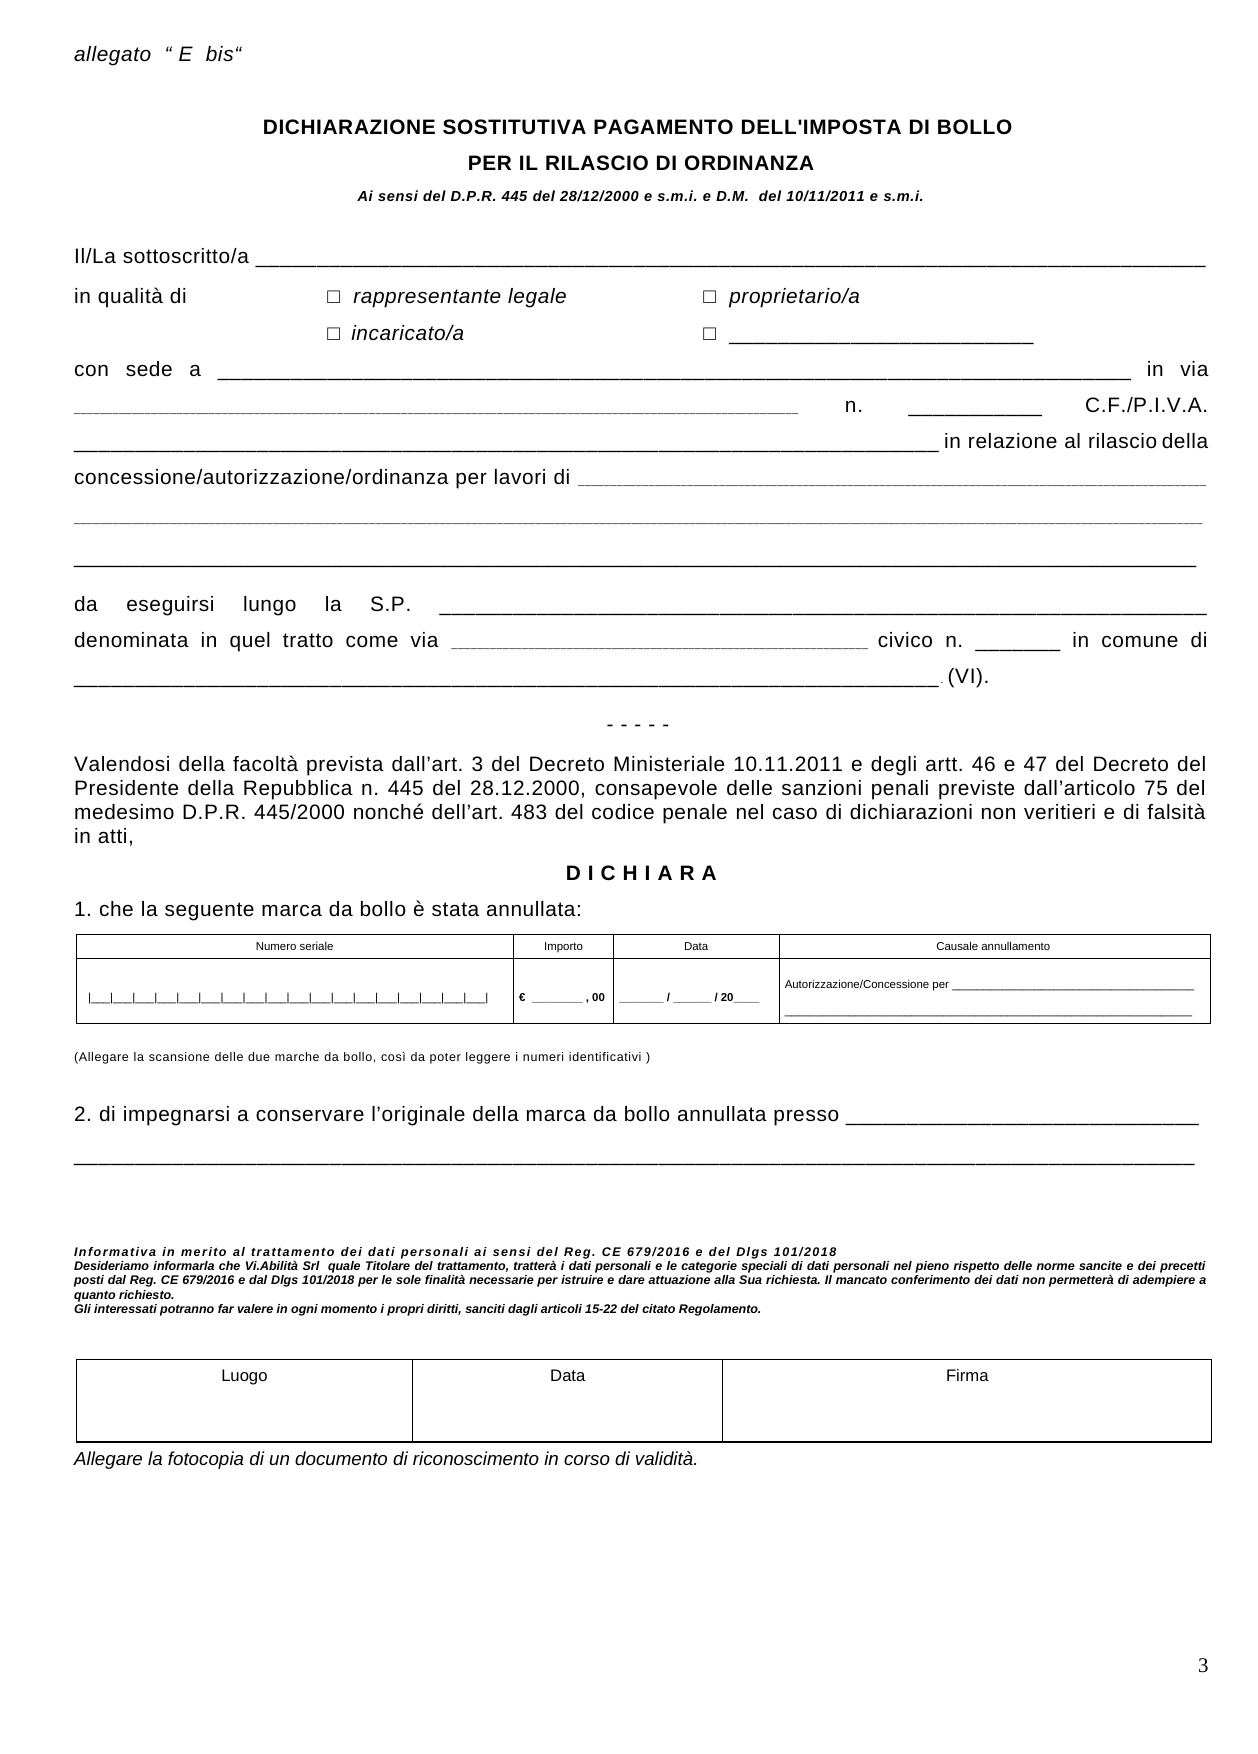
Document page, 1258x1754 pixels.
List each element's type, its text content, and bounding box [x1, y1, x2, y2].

table_header Importo [514, 935, 613, 958]
text - - - - - [74, 712, 1208, 736]
text Allegare la fotocopia di un documento di riconoscimento in corso di validità. [74, 1442, 1208, 1469]
text _________________________________________________________________________________________________ [74, 543, 1208, 567]
text Desideriamo informarla che Vi.Abilità Srl quale Titolare del trattamento, tratterà i dati personali e le categorie speciali di dati personali nel pieno rispetto delle norme sancite e dei precetti posti dal Reg. CE 679/2016 e dal Dlgs 101/2018 per le sole finalità necessarie per istruire e dare attuazione alla Sua richiesta. Il mancato conferimento dei dati non permetterà di adempiere a quanto richiesto. [74, 1258, 1208, 1302]
text (Allegare la scansione delle due marche da bollo, così da poter leggere i numeri identificativi ) [74, 1050, 1208, 1064]
text Ai sensi del D.P.R. 445 del 28/12/2000 e s.m.i. e D.M. del 10/11/2011 e s.m.i. [74, 188, 1208, 204]
table_header Data [614, 935, 779, 958]
table_cell Autorizzazione/Concessione per ______________________________________ ________________________________________________________________ [780, 959, 1210, 1023]
text 1. che la seguente marca da bollo è stata annullata: [74, 897, 1208, 921]
text Valendosi della facoltà prevista dall’art. 3 del Decreto Ministeriale 10.11.2011 e degli artt. 46 e 47 del Decreto del Presidente della Repubblica n. 445 del 28.12.2000, consapevole delle sanzioni penali previste dall’articolo 75 del medesimo D.P.R. 445/2000 nonché dell’art. 483 del codice penale nel caso di dichiarazioni non veritieri e di falsità in atti, [74, 752, 1208, 848]
table_header Numero seriale [77, 935, 513, 958]
text ________________________________________________________________________________________________________________________________________________________________________________ [74, 513, 1208, 525]
subtitle allegato “ E bis“ [74, 42, 1208, 66]
text ____________________________________________________________________________________________ [74, 1142, 1208, 1166]
table_header Luogo [77, 1360, 412, 1441]
text □ incaricato/a □ _________________________ [74, 320, 1208, 344]
text Gli interessati potranno far valere in ogni momento i propri diritti, sanciti dagli articoli 15-22 del citato Regolamento. [74, 1302, 1208, 1316]
table_header Causale annullamento [780, 935, 1210, 958]
text 2. di impegnarsi a conservare l’originale della marca da bollo annullata presso _____________________________ [74, 1102, 1208, 1126]
table_cell |___|___|___|___|___|___|___|___|___|___|___|___|___|___|___|___|___|___| [77, 959, 513, 1023]
text con sede a ___________________________________________________________________________ in via _________________________________________________________________________________________________________________ n. ___________ C.F./P.I.V.A. _______________________________________________________________________ in relazione al rilascio della concessione/autorizzazione/ordinanza per lavori di __________________________________________________________________________________________________ [74, 357, 1208, 488]
text D I C H I A R A [74, 861, 1208, 884]
text Informativa in merito al trattamento dei dati personali ai sensi del Reg. CE 679/2016 e del Dlgs 101/2018 [74, 1244, 1208, 1258]
text in qualità di □ rappresentante legale □ proprietario/a [74, 284, 1208, 308]
table_header Firma [723, 1360, 1211, 1441]
table_cell _______ / ______ / 20____ [614, 959, 779, 1023]
table_header Data [413, 1360, 722, 1441]
text Il/La sottoscritto/a ______________________________________________________________________________ [74, 244, 1208, 268]
text da eseguirsi lungo la S.P. _______________________________________________________________ denominata in quel tratto come via _________________________________________________________________ civico n. _______ in comune di _______________________________________________________________________. (VI). [74, 592, 1208, 688]
text PER IL RILASCIO DI ORDINANZA [74, 151, 1208, 175]
text DICHIARAZIONE SOSTITUTIVA PAGAMENTO DELL'IMPOSTA DI BOLLO [74, 115, 1208, 139]
table_cell € ________ , 00 [514, 959, 613, 1023]
